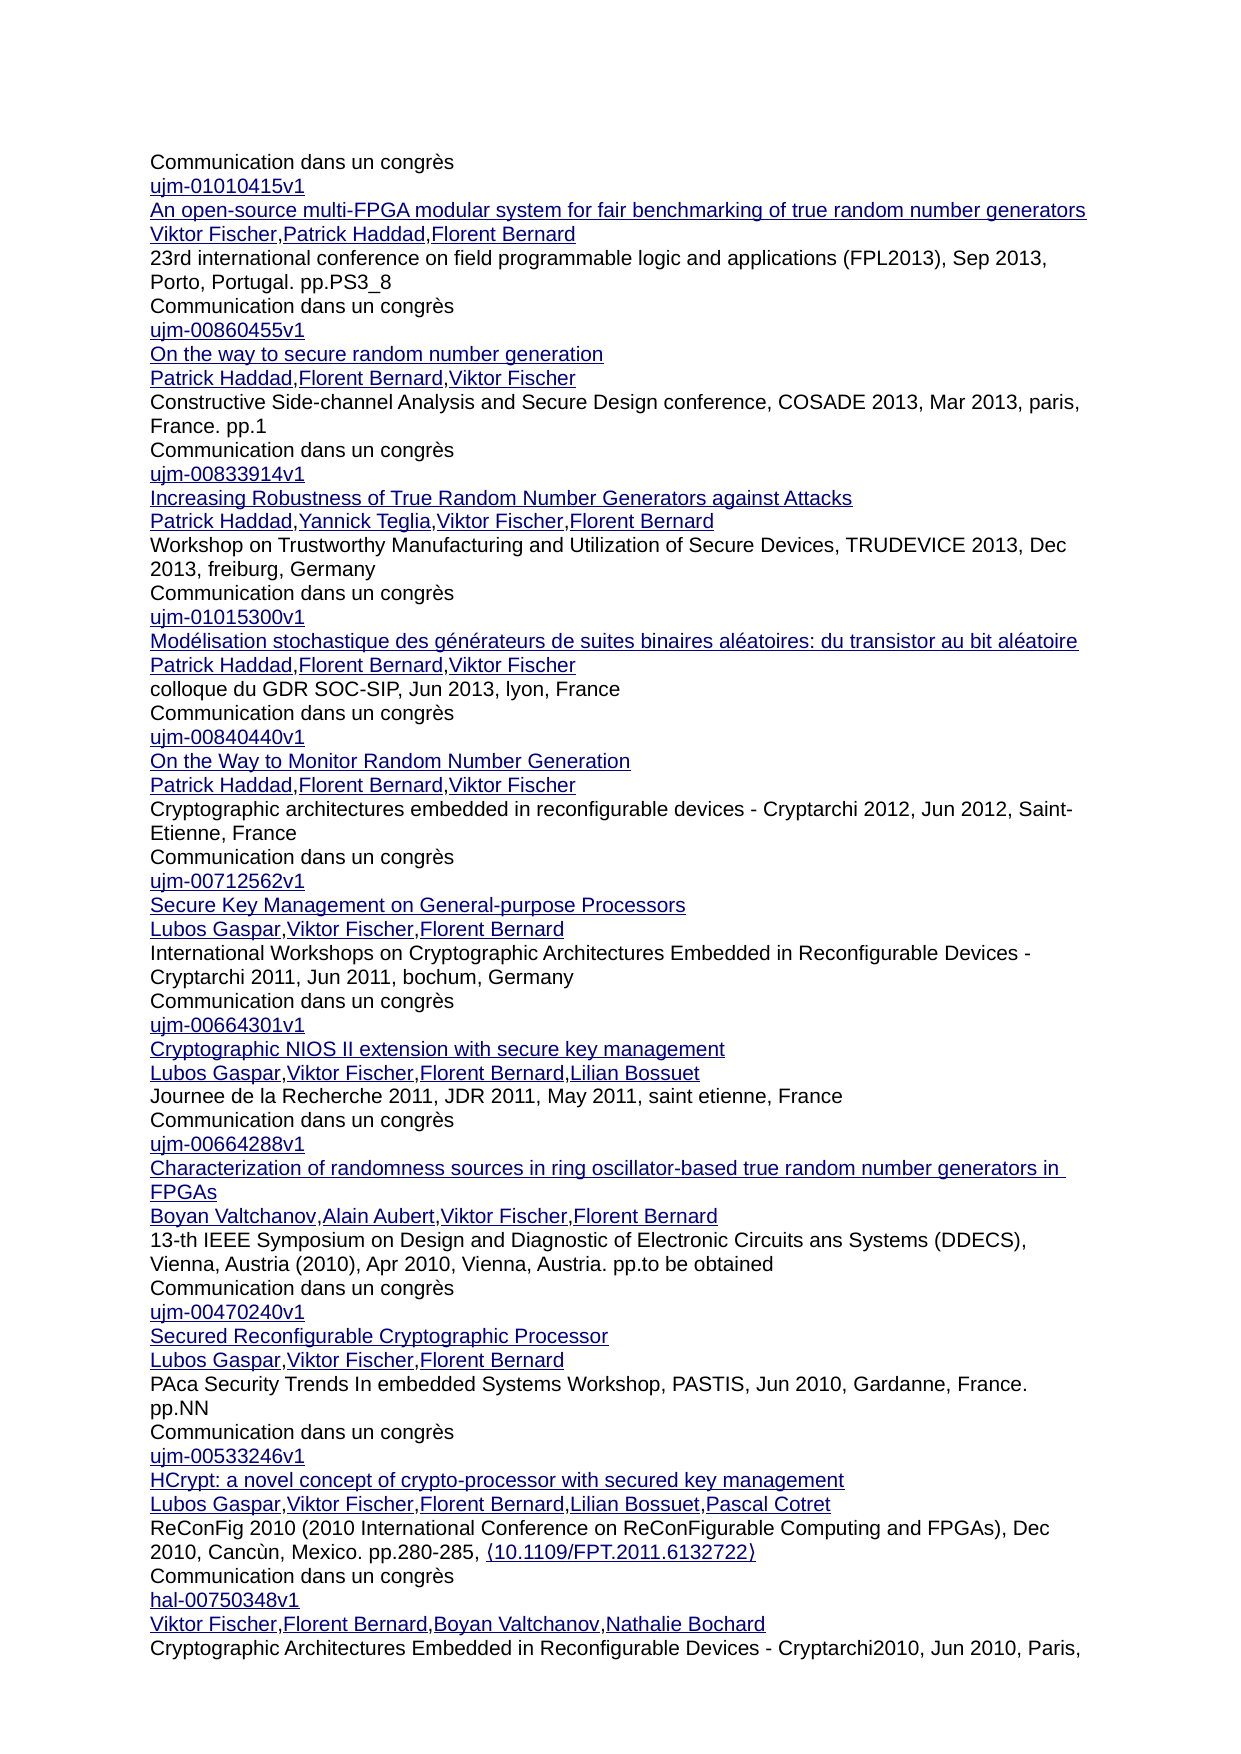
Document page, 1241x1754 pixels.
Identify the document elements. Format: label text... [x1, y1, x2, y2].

table_cell Communication dans un congrès ujm-01010415v1 [150, 150, 1090, 198]
table_cell An open-source multi-FPGA modular system for fair benchmarking of true random number generators Viktor Fischer,Patrick Haddad,Florent Bernard 23rd international conference on field programmable logic and applications (FPL2013), Sep 2013, Porto, Portugal. pp.PS3_8 Communication dans un congrès ujm-00860455v1 [150, 198, 1090, 342]
table_cell Modélisation stochastique des générateurs de suites binaires aléatoires: du transistor au bit aléatoire Patrick Haddad,Florent Bernard,Viktor Fischer colloque du GDR SOC-SIP, Jun 2013, lyon, France Communication dans un congrès ujm-00840440v1 [150, 629, 1090, 749]
table_cell Secured Reconfigurable Cryptographic Processor Lubos Gaspar,Viktor Fischer,Florent Bernard PAca Security Trends In embedded Systems Workshop, PASTIS, Jun 2010, Gardanne, France. pp.NN Communication dans un congrès ujm-00533246v1 [150, 1324, 1090, 1468]
table_cell On the Way to Monitor Random Number Generation Patrick Haddad,Florent Bernard,Viktor Fischer Cryptographic architectures embedded in reconfigurable devices - Cryptarchi 2012, Jun 2012, Saint-Etienne, France Communication dans un congrès ujm-00712562v1 [150, 749, 1090, 893]
table_cell Increasing Robustness of True Random Number Generators against Attacks Patrick Haddad,Yannick Teglia,Viktor Fischer,Florent Bernard Workshop on Trustworthy Manufacturing and Utilization of Secure Devices, TRUDEVICE 2013, Dec 2013, freiburg, Germany Communication dans un congrès ujm-01015300v1 [150, 485, 1090, 629]
table_cell On the way to secure random number generation Patrick Haddad,Florent Bernard,Viktor Fischer Constructive Side-channel Analysis and Secure Design conference, COSADE 2013, Mar 2013, paris, France. pp.1 Communication dans un congrès ujm-00833914v1 [150, 342, 1090, 485]
table_cell HCrypt: a novel concept of crypto-processor with secured key management Lubos Gaspar,Viktor Fischer,Florent Bernard,Lilian Bossuet,Pascal Cotret ReConFig 2010 (2010 International Conference on ReConFigurable Computing and FPGAs), Dec 2010, Cancùn, Mexico. pp.280-285, ⟨10.1109/FPT.2011.6132722⟩ Communication dans un congrès hal-00750348v1 [150, 1468, 1090, 1611]
table_cell Cryptographic NIOS II extension with secure key management Lubos Gaspar,Viktor Fischer,Florent Bernard,Lilian Bossuet Journee de la Recherche 2011, JDR 2011, May 2011, saint etienne, France Communication dans un congrès ujm-00664288v1 [150, 1036, 1090, 1156]
table_cell About the randomness in Ring Oscillator-based True Random Number Generators in FPGAs Viktor Fischer,Florent Bernard,Boyan Valtchanov,Nathalie Bochard Cryptographic Architectures Embedded in Reconfigurable Devices - Cryptarchi2010, Jun 2010, Paris, France Communication dans un congrès ujm-00665066v1 [150, 1611, 1090, 1659]
table_cell Secure Key Management on General-purpose Processors Lubos Gaspar,Viktor Fischer,Florent Bernard International Workshops on Cryptographic Architectures Embedded in Reconfigurable Devices - Cryptarchi 2011, Jun 2011, bochum, Germany Communication dans un congrès ujm-00664301v1 [150, 893, 1090, 1036]
table_cell Characterization of randomness sources in ring oscillator-based true random number generators in FPGAs Boyan Valtchanov,Alain Aubert,Viktor Fischer,Florent Bernard 13-th IEEE Symposium on Design and Diagnostic of Electronic Circuits ans Systems (DDECS), Vienna, Austria (2010), Apr 2010, Vienna, Austria. pp.to be obtained Communication dans un congrès ujm-00470240v1 [150, 1156, 1090, 1324]
